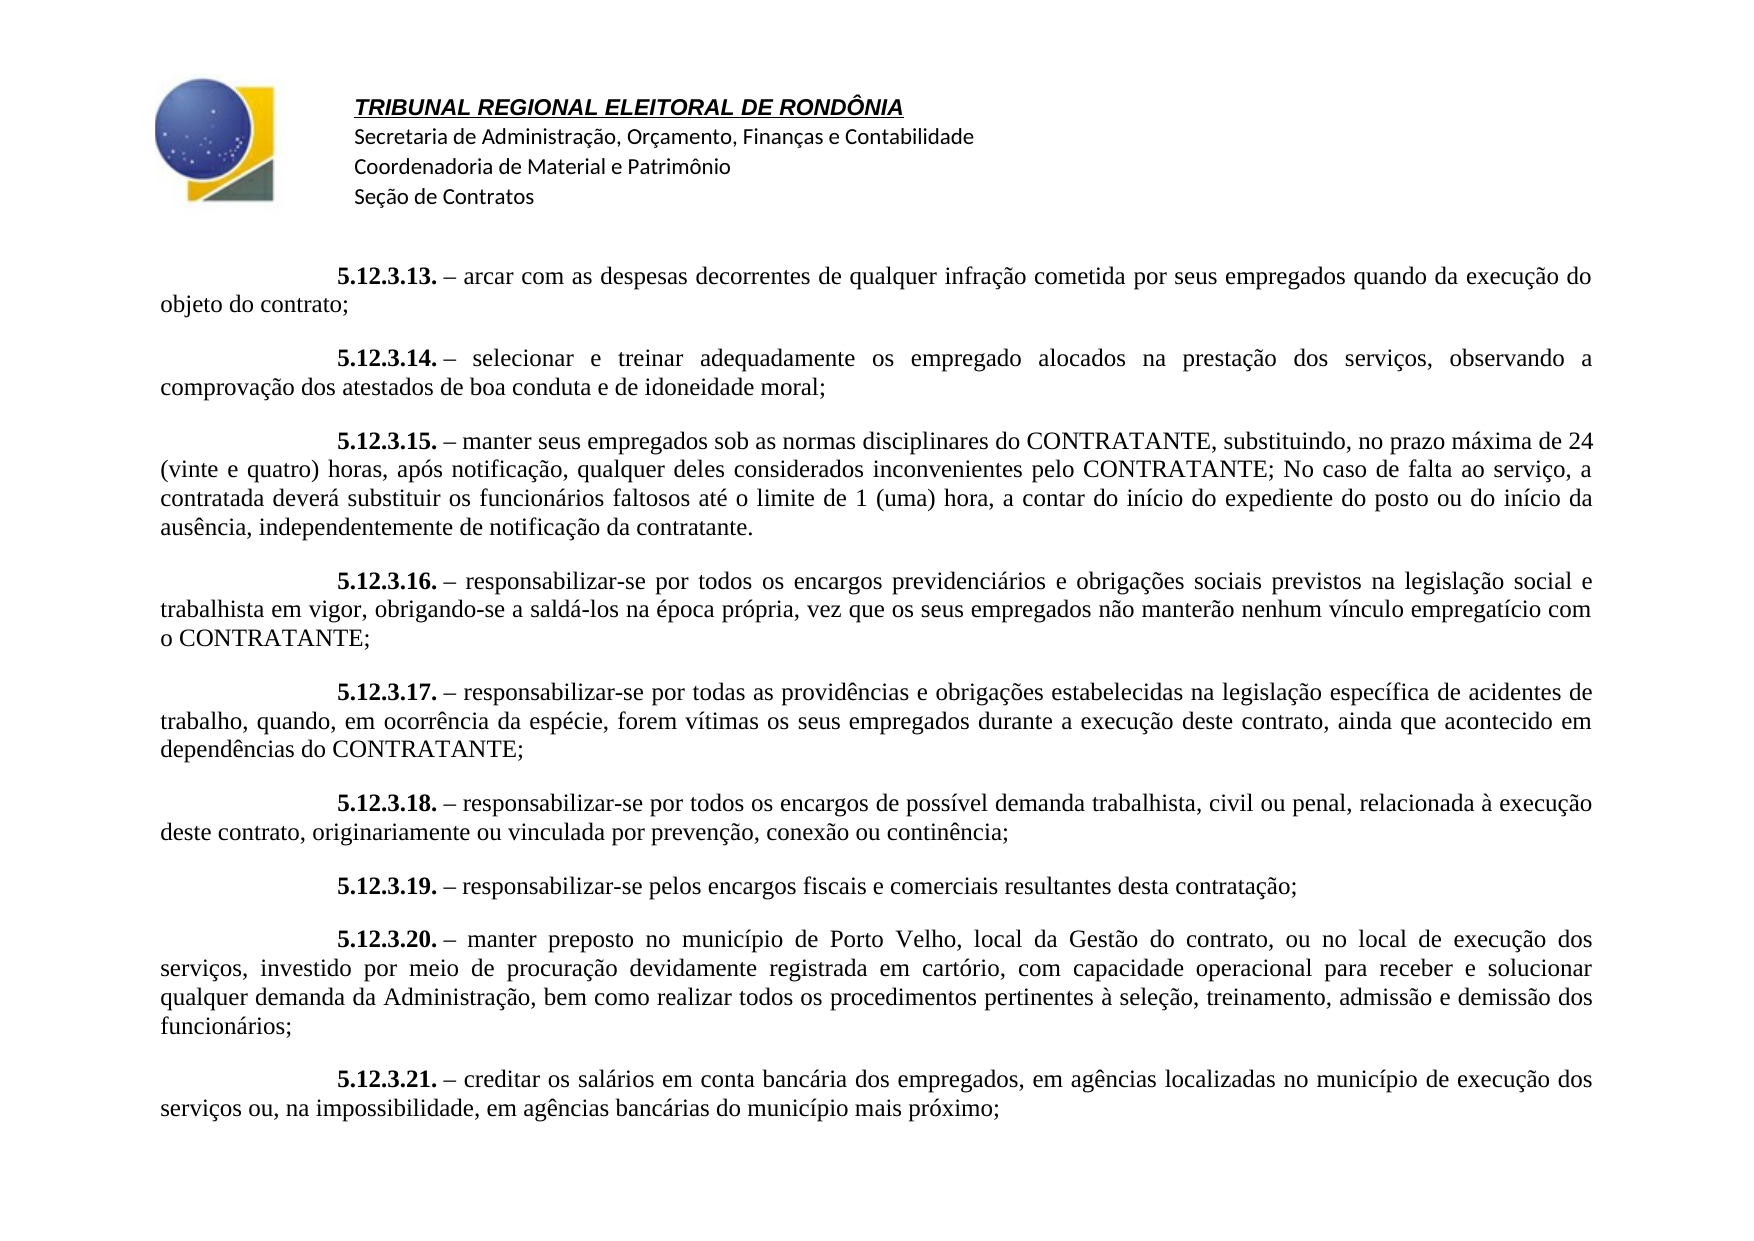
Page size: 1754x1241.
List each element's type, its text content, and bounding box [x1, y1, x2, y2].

text 5.12.3.20. – manter preposto no município de Porto Velho, local da Gestão do contrato, ou no local de execução dos serviços, investido por meio de procuração devidamente registrada em cartório, com capacidade operacional para receber e solucionar qualquer demanda da Administração, bem como realizar todos os procedimentos pertinentes à seleção, treinamento, admissão e demissão dos funcionários; [160, 924, 1594, 1039]
text 5.12.3.18. – responsabilizar-se por todos os encargos de possível demanda trabalhista, civil ou penal, relacionada à execução deste contrato, originariamente ou vinculada por prevenção, conexão ou continência; [160, 788, 1594, 846]
text 5.12.3.21. – creditar os salários em conta bancária dos empregados, em agências localizadas no município de execução dos serviços ou, na impossibilidade, em agências bancárias do município mais próximo; [160, 1064, 1594, 1122]
text 5.12.3.16. – responsabilizar-se por todos os encargos previdenciários e obrigações sociais previstos na legislação social e trabalhista em vigor, obrigando-se a saldá-los na época própria, vez que os seus empregados não manterão nenhum vínculo empregatício com o CONTRATANTE; [160, 566, 1594, 652]
text 5.12.3.13. – arcar com as despesas decorrentes de qualquer infração cometida por seus empregados quando da execução do objeto do contrato; [160, 261, 1594, 318]
text 5.12.3.17. – responsabilizar-se por todas as providências e obrigações estabelecidas na legislação específica de acidentes de trabalho, quando, em ocorrência da espécie, forem vítimas os seus empregados durante a execução deste contrato, ainda que acontecido em dependências do CONTRATANTE; [160, 677, 1594, 763]
text 5.12.3.15. – manter seus empregados sob as normas disciplinares do CONTRATANTE, substituindo, no prazo máxima de 24 (vinte e quatro) horas, após notificação, qualquer deles considerados inconvenientes pelo CONTRATANTE; No caso de falta ao serviço, a contratada deverá substituir os funcionários faltosos até o limite de 1 (uma) hora, a contar do início do expediente do posto ou do início da ausência, independentemente de notificação da contratante. [160, 426, 1594, 541]
text 5.12.3.19. – responsabilizar-se pelos encargos fiscais e comerciais resultantes desta contratação; [160, 871, 1594, 899]
text 5.12.3.14. – selecionar e treinar adequadamente os empregado alocados na prestação dos serviços, observando a comprovação dos atestados de boa conduta e de idoneidade moral; [160, 343, 1594, 401]
